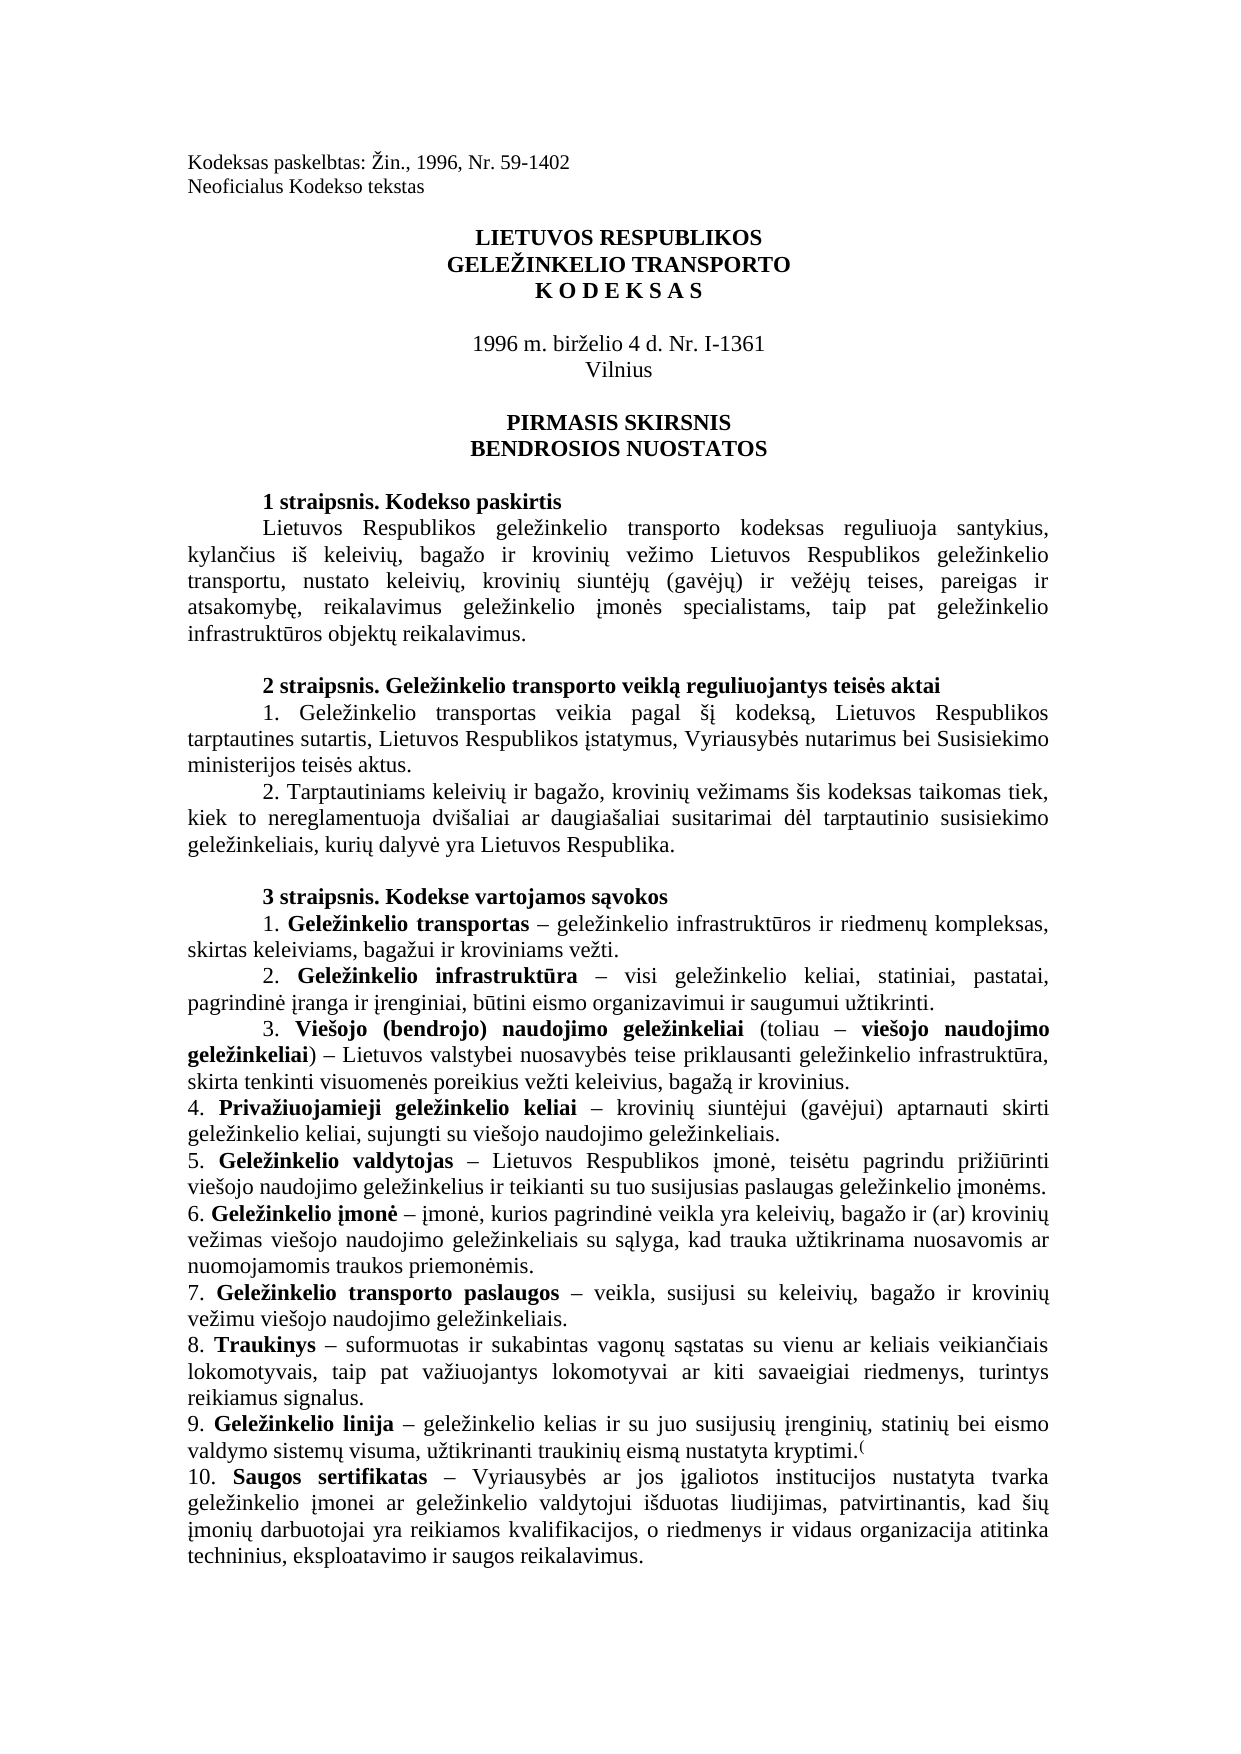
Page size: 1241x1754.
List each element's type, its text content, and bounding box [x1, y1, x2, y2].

text 7. Geležinkelio transporto paslaugos – veikla, susijusi su keleivių, bagažo ir krovinių vežimu viešojo naudojimo geležinkeliais. [187, 1279, 1050, 1331]
text 2. Tarptautiniams keleivių ir bagažo, krovinių vežimams šis kodeksas taikomas tiek, kiek to nereglamentuoja dvišaliai ar daugiašaliai susitarimai dėl tarptautinio susisiekimo geležinkeliais, kurių dalyvė yra Lietuvos Respublika. [187, 778, 1050, 857]
text 4. Privažiuojamieji geležinkelio keliai – krovinių siuntėjui (gavėjui) aptarnauti skirti geležinkelio keliai, sujungti su viešojo naudojimo geležinkeliais. [187, 1094, 1050, 1147]
text LIETUVOS RESPUBLIKOS [187, 224, 1050, 251]
text GELEŽINKELIO TRANSPORTO [187, 251, 1050, 277]
text 9. Geležinkelio linija – geležinkelio kelias ir su juo susijusių įrenginių, statinių bei eismo valdymo sistemų visuma, užtikrinanti traukinių eismą nustatyta kryptimi.( [187, 1410, 1050, 1463]
text BENDROSIOS NUOSTATOS [187, 435, 1050, 462]
text 2. Geležinkelio infrastruktūra – visi geležinkelio keliai, statiniai, pastatai, pagrindinė įranga ir įrenginiai, būtini eismo organizavimui ir saugumui užtikrinti. [187, 962, 1050, 1015]
text Vilnius [187, 356, 1050, 383]
text 8. Traukinys – suformuotas ir sukabintas vagonų sąstatas su vienu ar keliais veikiančiais lokomotyvais, taip pat važiuojantys lokomotyvai ar kiti savaeigiai riedmenys, turintys reikiamus signalus. [187, 1331, 1050, 1410]
text K O D E K S A S [187, 277, 1050, 303]
text 1. Geležinkelio transportas – geležinkelio infrastruktūros ir riedmenų kompleksas, skirtas keleiviams, bagažui ir kroviniams vežti. [187, 910, 1050, 962]
text 3. Viešojo (bendrojo) naudojimo geležinkeliai (toliau – viešojo naudojimo geležinkeliai) – Lietuvos valstybei nuosavybės teise priklausanti geležinkelio infrastruktūra, skirta tenkinti visuomenės poreikius vežti keleivius, bagažą ir krovinius. [187, 1015, 1050, 1094]
text 2 straipsnis. Geležinkelio transporto veiklą reguliuojantys teisės aktai [187, 672, 1050, 699]
text 3 straipsnis. Kodekse vartojamos sąvokos [187, 883, 1050, 910]
text 1. Geležinkelio transportas veikia pagal šį kodeksą, Lietuvos Respublikos tarptautines sutartis, Lietuvos Respublikos įstatymus, Vyriausybės nutarimus bei Susisiekimo ministerijos teisės aktus. [187, 699, 1050, 778]
text Neoficialus Kodekso tekstas [187, 174, 1050, 198]
text Kodeksas paskelbtas: Žin., 1996, Nr. 59-1402 [187, 150, 1050, 174]
text 1 straipsnis. Kodekso paskirtis [187, 488, 1050, 514]
text Lietuvos Respublikos geležinkelio transporto kodeksas reguliuoja santykius, kylančius iš keleivių, bagažo ir krovinių vežimo Lietuvos Respublikos geležinkelio transportu, nustato keleivių, krovinių siuntėjų (gavėjų) ir vežėjų teises, pareigas ir atsakomybę, reikalavimus geležinkelio įmonės specialistams, taip pat geležinkelio infrastruktūros objektų reikalavimus. [187, 514, 1050, 646]
text 1996 m. birželio 4 d. Nr. I-1361 [187, 330, 1050, 356]
text 6. Geležinkelio įmonė – įmonė, kurios pagrindinė veikla yra keleivių, bagažo ir (ar) krovinių vežimas viešojo naudojimo geležinkeliais su sąlyga, kad trauka užtikrinama nuosavomis ar nuomojamomis traukos priemonėmis. [187, 1199, 1050, 1279]
text 10. Saugos sertifikatas – Vyriausybės ar jos įgaliotos institucijos nustatyta tvarka geležinkelio įmonei ar geležinkelio valdytojui išduotas liudijimas, patvirtinantis, kad šių įmonių darbuotojai yra reikiamos kvalifikacijos, o riedmenys ir vidaus organizacija atitinka techninius, eksploatavimo ir saugos reikalavimus. [187, 1463, 1050, 1568]
text PIRMASIS SKIRSNIS [187, 409, 1050, 435]
text 5. Geležinkelio valdytojas – Lietuvos Respublikos įmonė, teisėtu pagrindu prižiūrinti viešojo naudojimo geležinkelius ir teikianti su tuo susijusias paslaugas geležinkelio įmonėms. [187, 1147, 1050, 1199]
